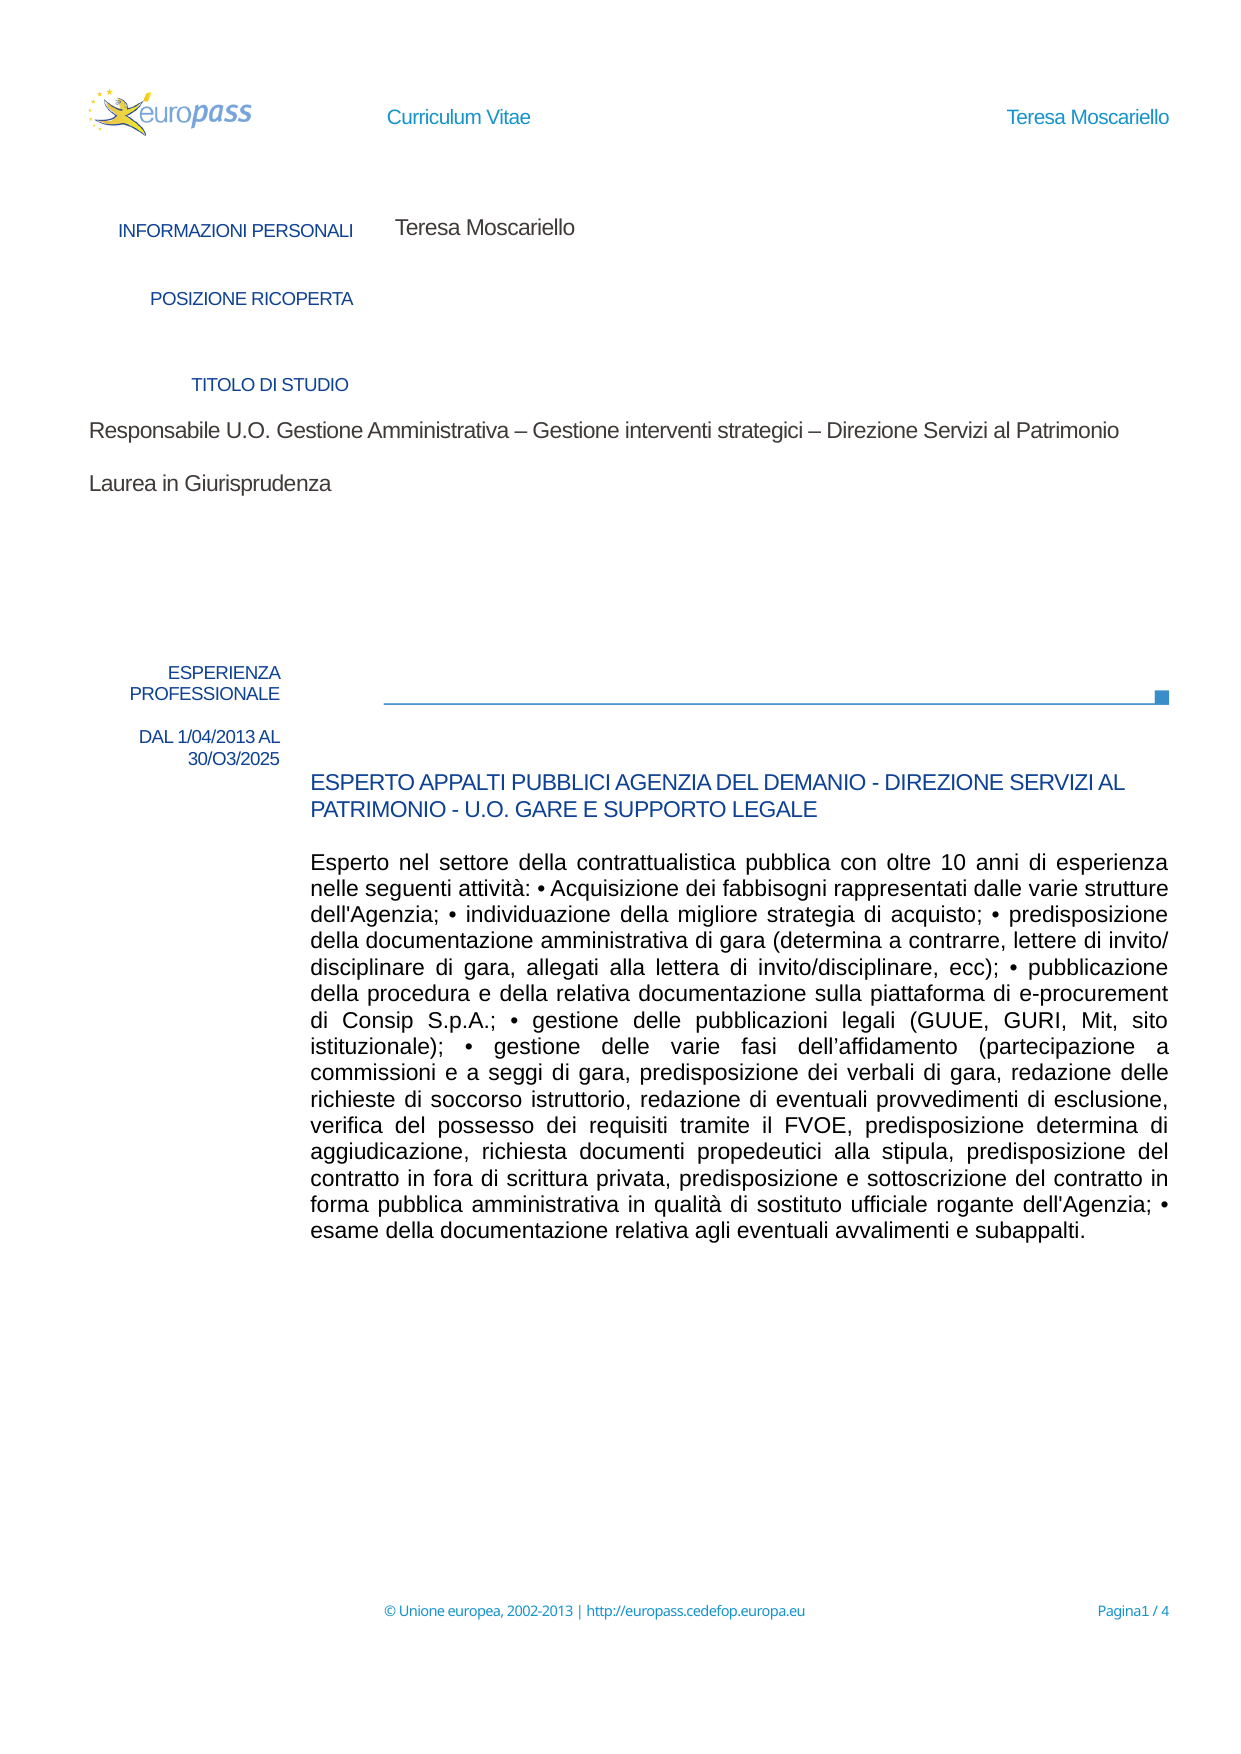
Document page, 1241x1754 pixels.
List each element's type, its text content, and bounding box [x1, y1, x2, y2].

table_cell Esperto appalti pubblici Agenzia del Demanio - Direzione Servizi al Patrimonio - U.O. Gare e Supporto Legale Esperto nel settore della contrattualistica pubblica con oltre 10 anni di esperienza nelle seguenti attività: • Acquisizione dei fabbisogni rappresentati dalle varie strutture dell'Agenzia; • individuazione della migliore strategia di acquisto; • predisposizione della documentazione amministrativa di gara (determina a contrarre, lettere di invito/ disciplinare di gara, allegati alla lettera di invito/disciplinare, ecc); • pubblicazione della procedura e della relativa documentazione sulla piattaforma di e-procurement di Consip S.p.A.; • gestione delle pubblicazioni legali (GUUE, GURI, Mit, sito istituzionale); • gestione delle varie fasi dell’affidamento (partecipazione a commissioni e a seggi di gara, predisposizione dei verbali di gara, redazione delle richieste di soccorso istruttorio, redazione di eventuali provvedimenti di esclusione, verifica del possesso dei requisiti tramite il FVOE, predisposizione determina di aggiudicazione, richiesta documenti propedeutici alla stipula, predisposizione del contratto in fora di scrittura privata, predisposizione e sottoscrizione del contratto in forma pubblica amministrativa in qualità di sostituto ufficiale rogante dell'Agenzia; • esame della documentazione relativa agli eventuali avvalimenti e subappalti. [310, 726, 1169, 1244]
table_header INFORMAZIONI PERSONALI [89, 210, 384, 245]
table_header POSIZIONE RICOPERTA [89, 288, 384, 352]
table_header ESPERIENZA PROFESSIONALE [89, 662, 310, 705]
table_cell [89, 245, 1169, 269]
table_cell daL 1/04/2013 al 30/o3/2025 [89, 726, 310, 1244]
text Laurea in Giurisprudenza [88, 470, 1169, 496]
table_cell TITOLO DI STUDIO [89, 353, 384, 417]
table_cell [310, 1244, 1169, 1272]
table_cell [310, 705, 1169, 726]
text Responsabile U.O. Gestione Amministrativa – Gestione interventi strategici – Direzione Servizi al Patrimonio [88, 417, 1169, 443]
table_header Teresa Moscariello [384, 210, 1169, 245]
table_cell [89, 1244, 310, 1272]
table_cell [89, 705, 310, 726]
table_header [310, 662, 1169, 705]
